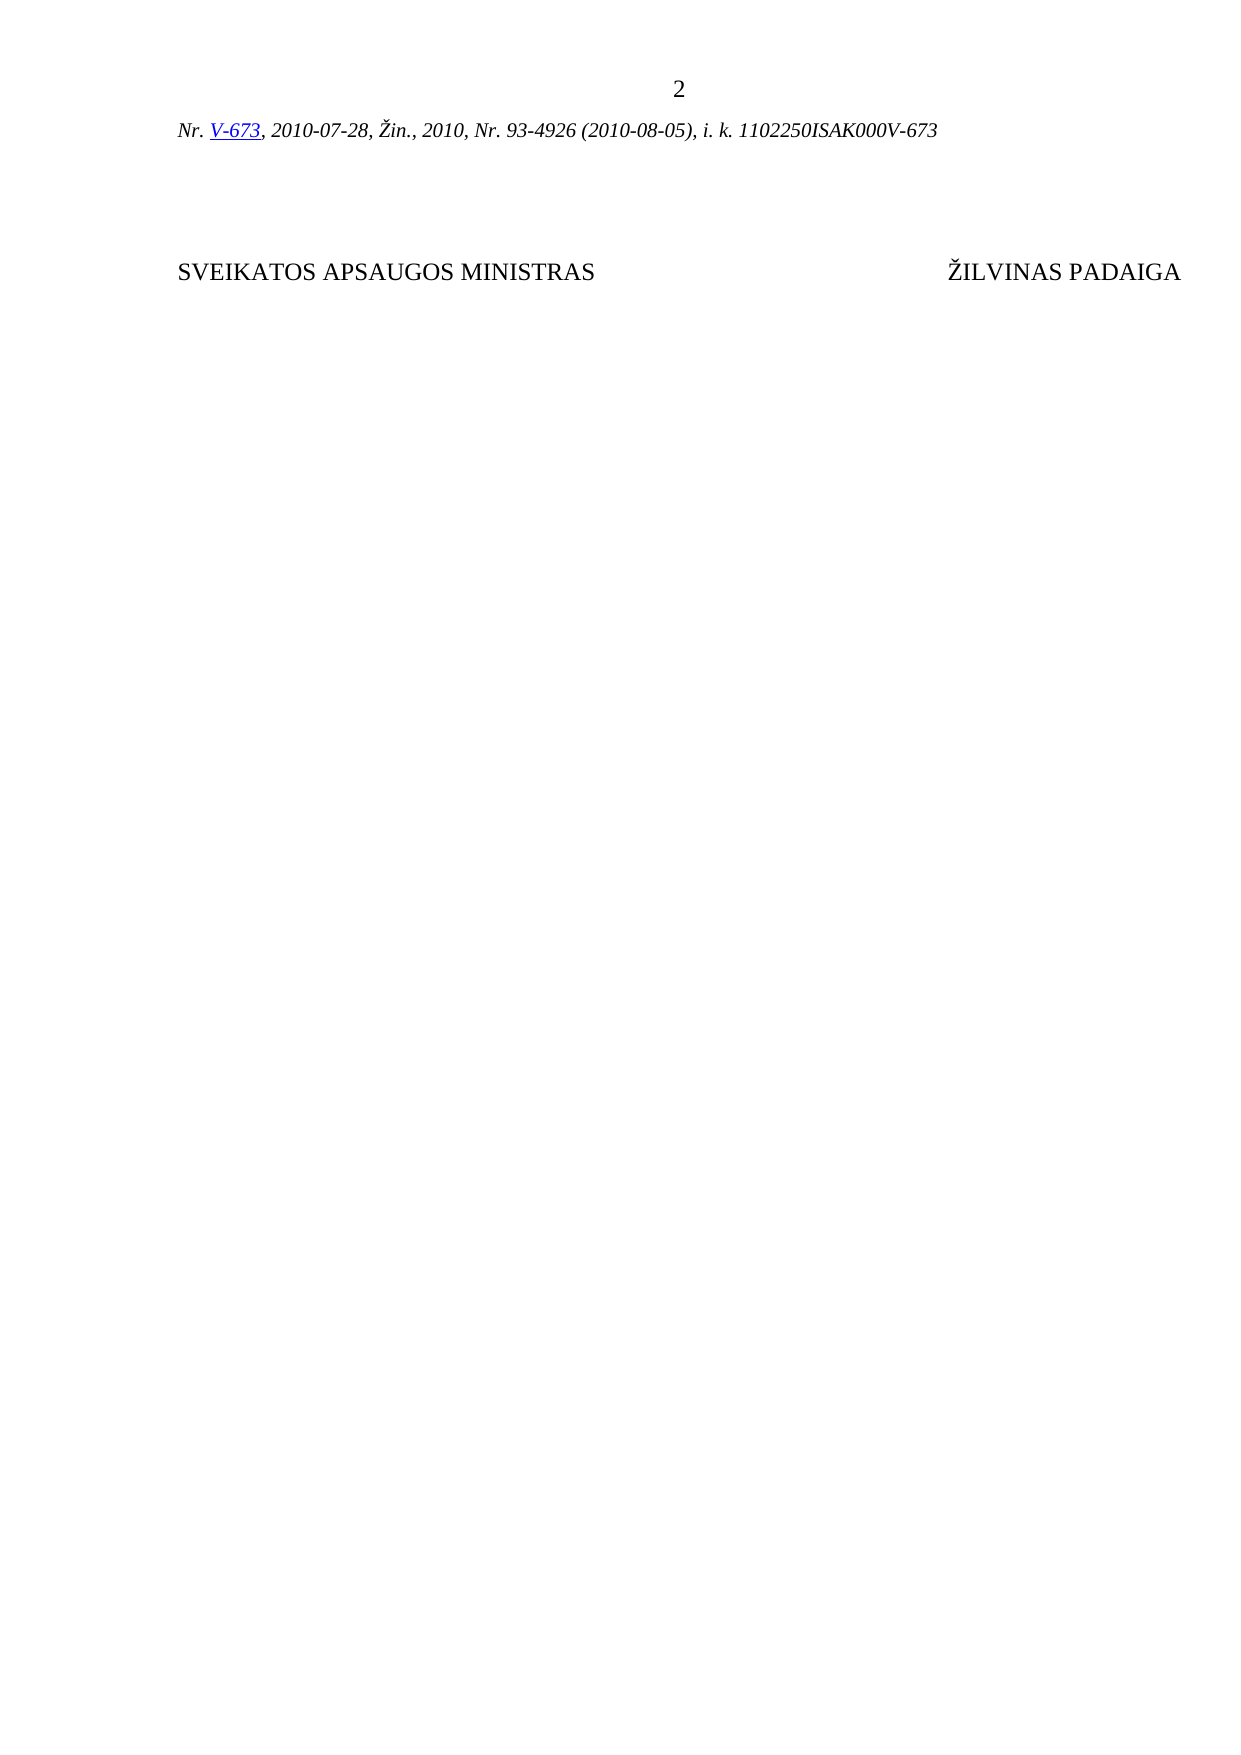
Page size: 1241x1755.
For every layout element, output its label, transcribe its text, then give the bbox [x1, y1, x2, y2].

text SVEIKATOS APSAUGOS MINISTRAS ŽILVINAS PADAIGA [177, 257, 1181, 286]
text Nr. V-673, 2010-07-28, Žin., 2010, Nr. 93-4926 (2010-08-05), i. k. 1102250ISAK000V-673 [177, 118, 1181, 142]
